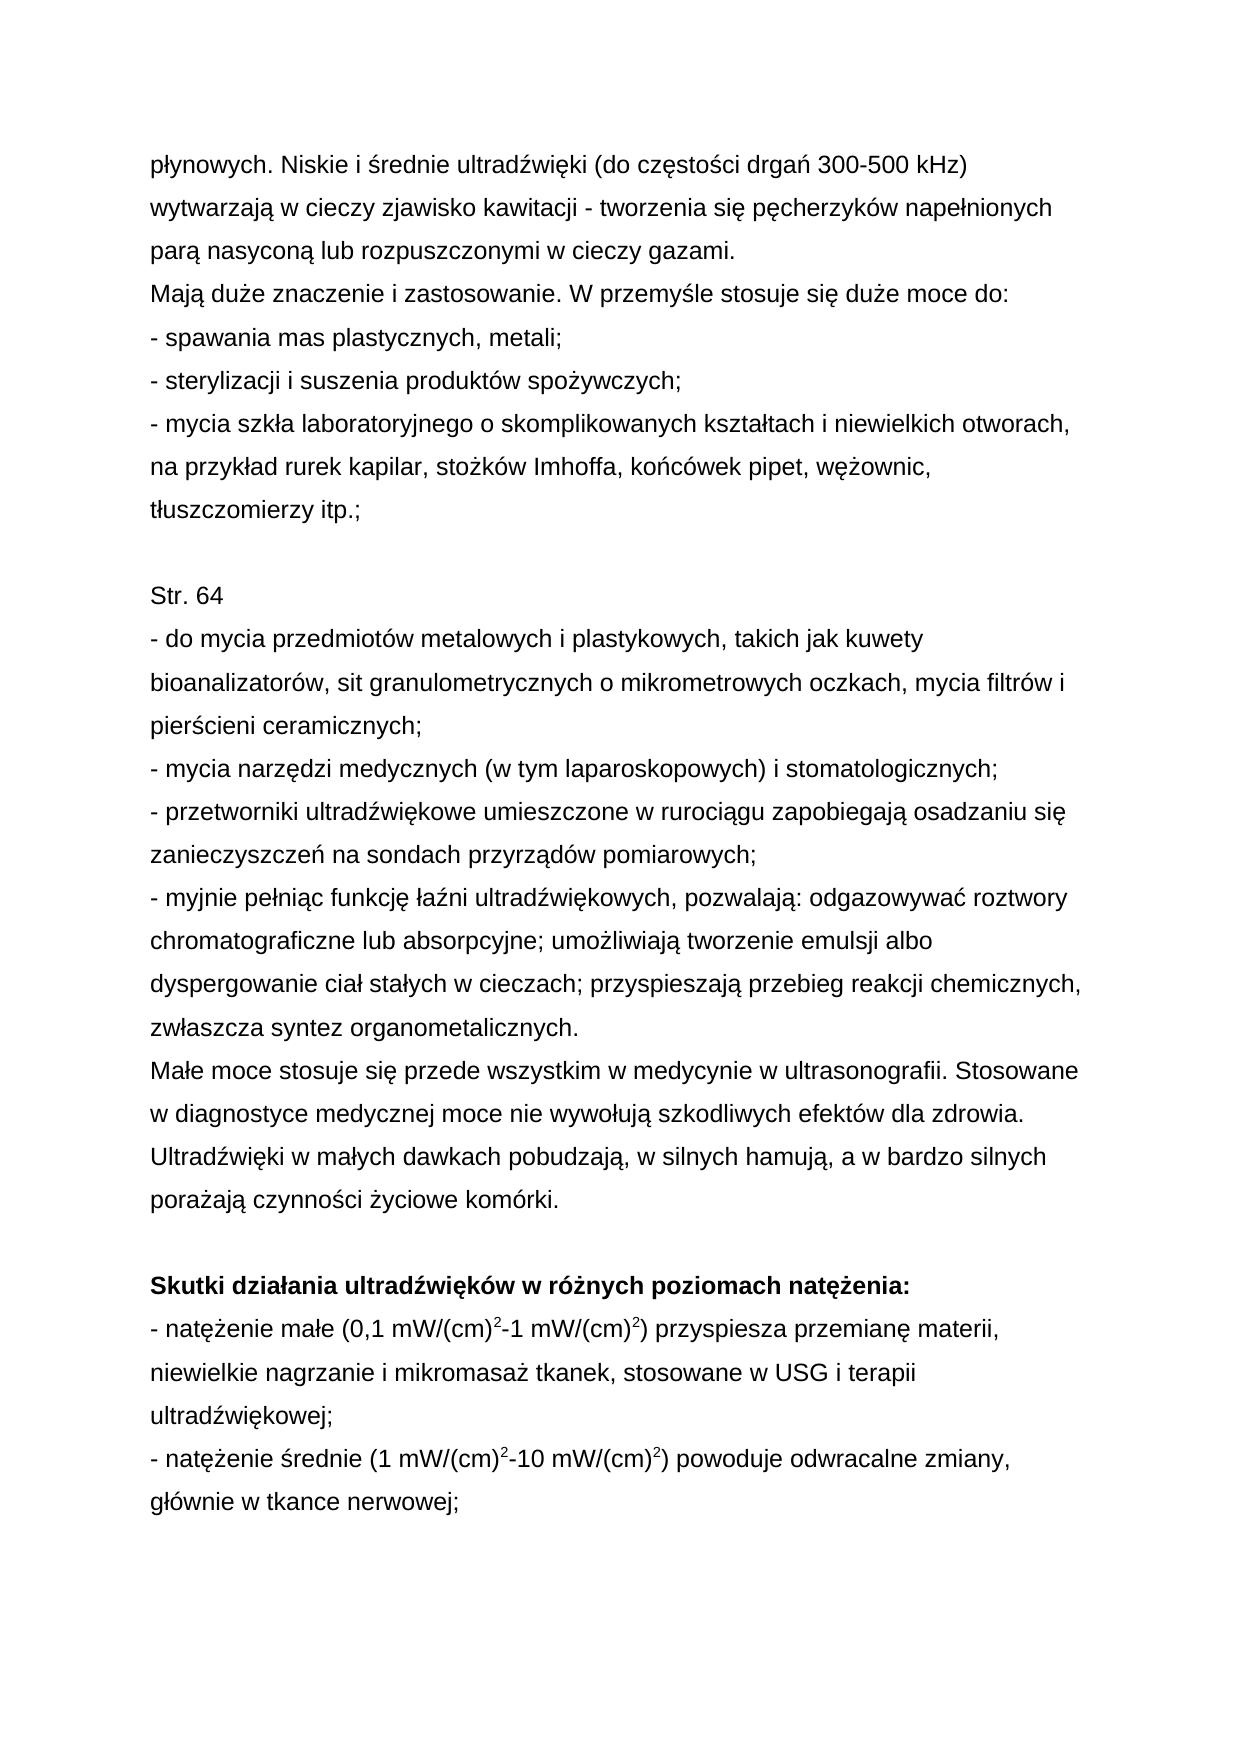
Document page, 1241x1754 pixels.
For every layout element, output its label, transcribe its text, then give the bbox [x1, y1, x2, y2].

text - do mycia przedmiotów metalowych i plastykowych, takich jak kuwety bioanalizatorów, sit granulometrycznych o mikrometrowych oczkach, mycia filtrów i pierścieni ceramicznych; [150, 624, 1090, 739]
text - myjnie pełniąc funkcję łaźni ultradźwiękowych, pozwalają: odgazowywać roztwory chromatograficzne lub absorpcyjne; umożliwiają tworzenie emulsji albo dyspergowanie ciał stałych w cieczach; przyspieszają przebieg reakcji chemicznych, zwłaszcza syntez organometalicznych. [150, 883, 1090, 1041]
text Mają duże znaczenie i zastosowanie. W przemyśle stosuje się duże moce do: [150, 279, 1090, 308]
text płynowych. Niskie i średnie ultradźwięki (do częstości drgań 300-500 kHz) wytwarzają w cieczy zjawisko kawitacji - tworzenia się pęcherzyków napełnionych parą nasyconą lub rozpuszczonymi w cieczy gazami. [150, 150, 1090, 265]
text Małe moce stosuje się przede wszystkim w medycynie w ultrasonografii. Stosowane w diagnostyce medycznej moce nie wywołują szkodliwych efektów dla zdrowia. [150, 1056, 1090, 1127]
text - natężenie średnie (1 mW/(cm)2-10 mW/(cm)2) powoduje odwracalne zmiany, głównie w tkance nerwowej; [150, 1444, 1090, 1516]
text - sterylizacji i suszenia produktów spożywczych; [150, 366, 1090, 394]
text - natężenie małe (0,1 mW/(cm)2-1 mW/(cm)2) przyspiesza przemianę materii, niewielkie nagrzanie i mikromasaż tkanek, stosowane w USG i terapii ultradźwiękowej; [150, 1314, 1090, 1429]
text - przetworniki ultradźwiękowe umieszczone w rurociągu zapobiegają osadzaniu się zanieczyszczeń na sondach przyrządów pomiarowych; [150, 797, 1090, 869]
text - mycia szkła laboratoryjnego o skomplikowanych kształtach i niewielkich otworach, na przykład rurek kapilar, stożków Imhoffa, końcówek pipet, wężownic, tłuszczomierzy itp.; [150, 409, 1090, 524]
text Str. 64 [150, 581, 1090, 610]
text - spawania mas plastycznych, metali; [150, 322, 1090, 351]
text Skutki działania ultradźwięków w różnych poziomach natężenia: [150, 1271, 1090, 1300]
text Ultradźwięki w małych dawkach pobudzają, w silnych hamują, a w bardzo silnych porażają czynności życiowe komórki. [150, 1142, 1090, 1214]
text - mycia narzędzi medycznych (w tym laparoskopowych) i stomatologicznych; [150, 754, 1090, 782]
